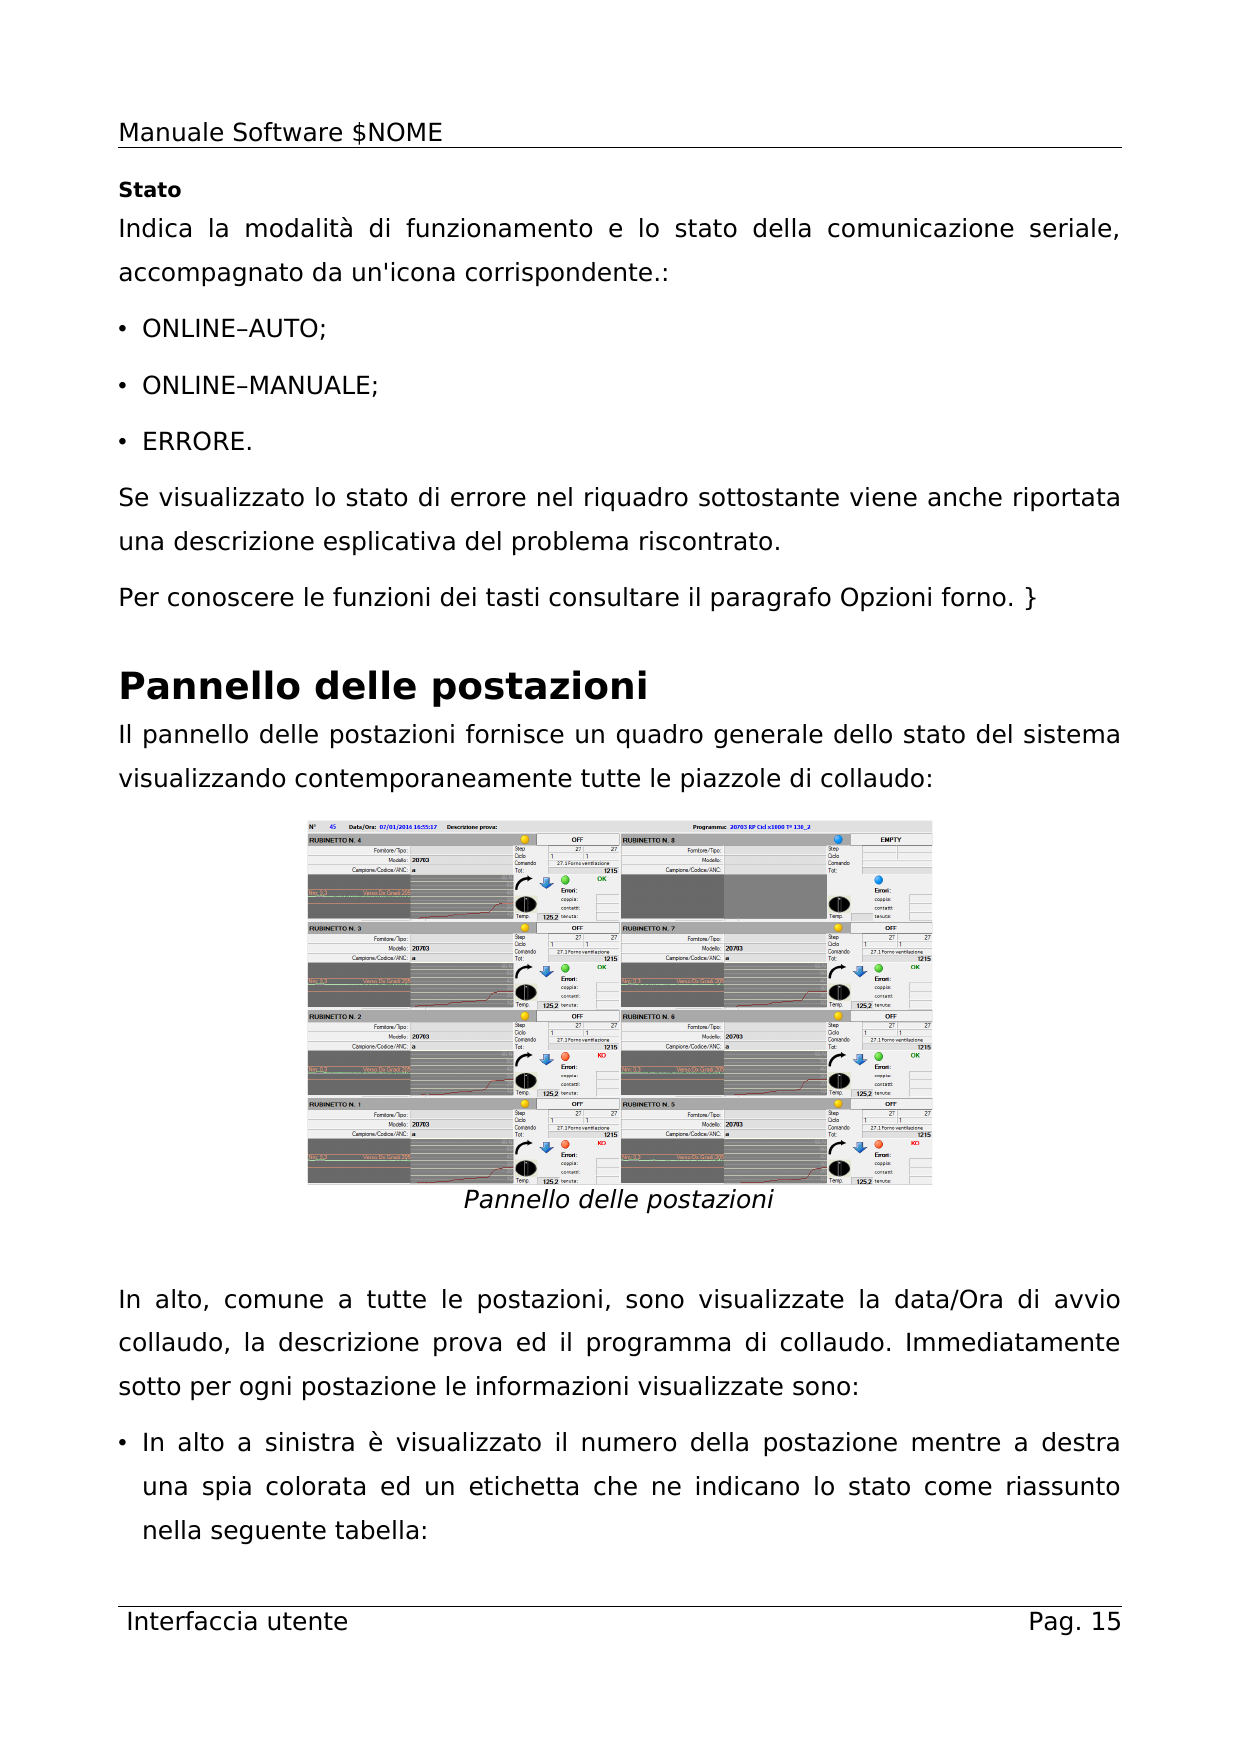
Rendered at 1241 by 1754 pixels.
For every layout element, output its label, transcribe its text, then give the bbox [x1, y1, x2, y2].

list ONLINE–MANUALE; [118, 371, 1122, 400]
text Il pannello delle postazioni fornisce un quadro generale dello stato del sistema visualizzando contemporaneamente tutte le piazzole di collaudo: [118, 721, 1122, 794]
list ERRORE. [118, 427, 1122, 456]
text Indica la modalità di funzionamento e lo stato della comunicazione seriale, accompagnato da un'icona corrispondente.: [118, 214, 1122, 287]
text In alto, comune a tutte le postazioni, sono visualizzate la data/Ora di avvio collaudo, la descrizione prova ed il programma di collaudo. Immediatamente sotto per ogni postazione le informazioni visualizzate sono: [118, 1285, 1122, 1401]
subtitle Stato [118, 178, 1122, 202]
list ONLINE–AUTO; [118, 314, 1122, 344]
text Per conoscere le funzioni dei tasti consultare il paragrafo Opzioni forno. } [118, 583, 1122, 612]
subtitle Pannello delle postazioni [118, 664, 1122, 708]
text Pannello delle postazioni [308, 1185, 933, 1214]
text Se visualizzato lo stato di errore nel riquadro sottostante viene anche riportata una descrizione esplicativa del problema riscontrato. [118, 483, 1122, 556]
list In alto a sinistra è visualizzato il numero della postazione mentre a destra una spia colorata ed un etichetta che ne indicano lo stato come riassunto nella seguente tabella: [118, 1428, 1122, 1545]
picture [307, 820, 933, 1185]
